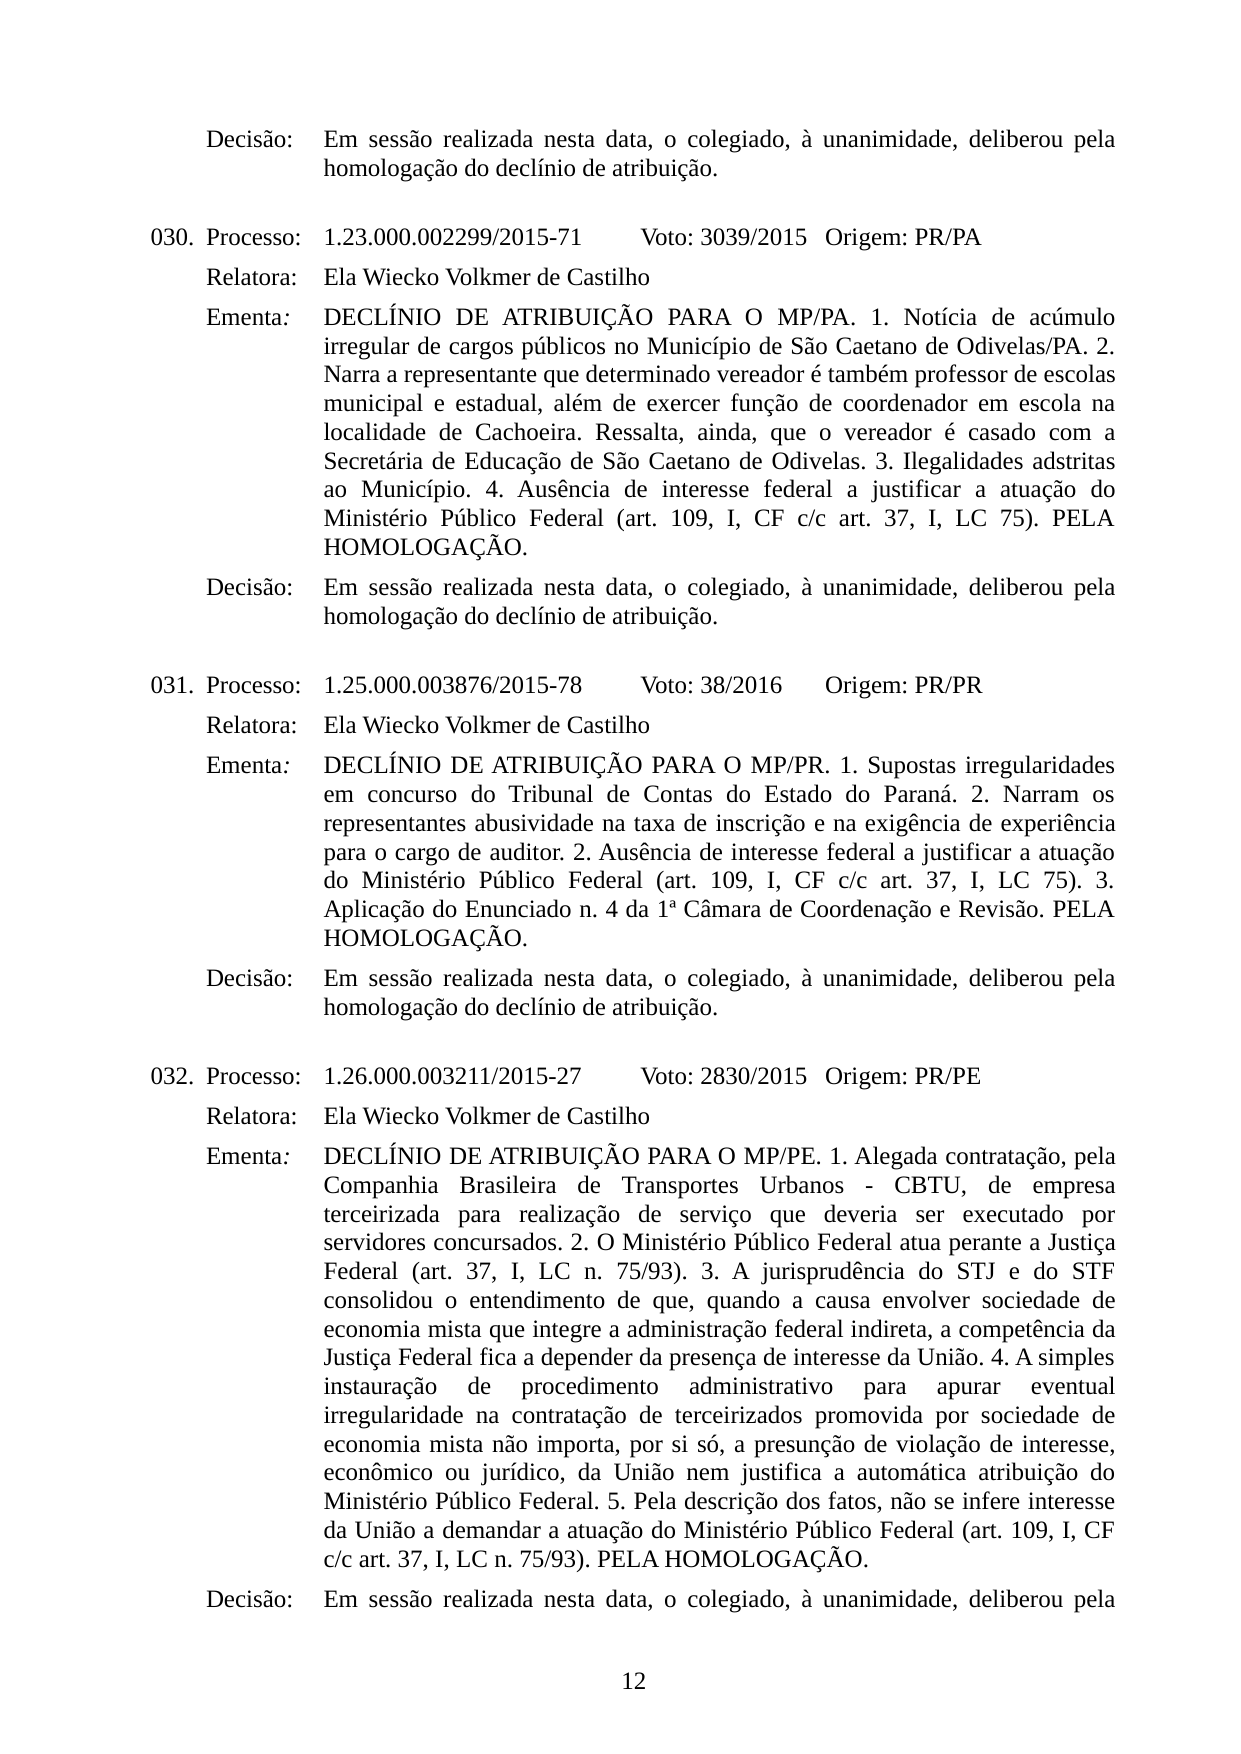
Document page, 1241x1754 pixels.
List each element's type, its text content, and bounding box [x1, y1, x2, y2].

table_header Voto: 38/2016 [635, 664, 819, 704]
table_cell [145, 704, 200, 744]
table_cell Decisão: [200, 1578, 318, 1618]
table_header Processo: [200, 664, 318, 704]
table_cell Relatora: [200, 704, 318, 744]
table_cell Ela Wiecko Volkmer de Castilho [318, 1095, 1122, 1135]
table_cell Em sessão realizada nesta data, o colegiado, à unanimidade, deliberou pela [318, 1578, 1122, 1618]
table_cell DECLÍNIO DE ATRIBUIÇÃO PARA O MP/PR. 1. Supostas irregularidades em concurso do Tribunal de Contas do Estado do Paraná. 2. Narram os representantes abusividade na taxa de inscrição e na exigência de experiência para o cargo de auditor. 2. Ausência de interesse federal a justificar a atuação do Ministério Público Federal (art. 109, I, CF c/c art. 37, I, LC 75). 3. Aplicação do Enunciado n. 4 da 1ª Câmara de Coordenação e Revisão. PELA HOMOLOGAÇÃO. [318, 745, 1122, 957]
table_header Origem: PR/PR [819, 664, 1122, 704]
table_cell [145, 256, 200, 296]
table_cell [145, 118, 200, 187]
table_cell Em sessão realizada nesta data, o colegiado, à unanimidade, deliberou pela homologação do declínio de atribuição. [318, 957, 1122, 1026]
table_cell [145, 1095, 200, 1135]
table_cell DECLÍNIO DE ATRIBUIÇÃO PARA O MP/PA. 1. Notícia de acúmulo irregular de cargos públicos no Município de São Caetano de Odivelas/PA. 2. Narra a representante que determinado vereador é também professor de escolas municipal e estadual, além de exercer função de coordenador em escola na localidade de Cachoeira. Ressalta, ainda, que o vereador é casado com a Secretária de Educação de São Caetano de Odivelas. 3. Ilegalidades adstritas ao Município. 4. Ausência de interesse federal a justificar a atuação do Ministério Público Federal (art. 109, I, CF c/c art. 37, I, LC 75). PELA HOMOLOGAÇÃO. [318, 296, 1122, 566]
table_cell [145, 1578, 200, 1618]
table_header 1.23.000.002299/2015-71 [318, 216, 634, 256]
table_cell DECLÍNIO DE ATRIBUIÇÃO PARA O MP/PE. 1. Alegada contratação, pela Companhia Brasileira de Transportes Urbanos - CBTU, de empresa terceirizada para realização de serviço que deveria ser executado por servidores concursados. 2. O Ministério Público Federal atua perante a Justiça Federal (art. 37, I, LC n. 75/93). 3. A jurisprudência do STJ e do STF consolidou o entendimento de que, quando a causa envolver sociedade de economia mista que integre a administração federal indireta, a competência da Justiça Federal fica a depender da presença de interesse da União. 4. A simples instauração de procedimento administrativo para apurar eventual irregularidade na contratação de terceirizados promovida por sociedade de economia mista não importa, por si só, a presunção de violação de interesse, econômico ou jurídico, da União nem justifica a automática atribuição do Ministério Público Federal. 5. Pela descrição dos fatos, não se infere interesse da União a demandar a atuação do Ministério Público Federal (art. 109, I, CF c/c art. 37, I, LC n. 75/93). PELA HOMOLOGAÇÃO. [318, 1135, 1122, 1578]
table_header 030. [145, 216, 200, 256]
table_header Voto: 2830/2015 [635, 1055, 819, 1095]
table_cell [145, 296, 200, 566]
table_header Voto: 3039/2015 [635, 216, 819, 256]
table_header 031. [145, 664, 200, 704]
table_cell Ela Wiecko Volkmer de Castilho [318, 704, 1122, 744]
table_header 1.25.000.003876/2015-78 [318, 664, 634, 704]
table_header Processo: [200, 216, 318, 256]
table_cell Relatora: [200, 256, 318, 296]
table_cell [145, 1135, 200, 1578]
table_cell Em sessão realizada nesta data, o colegiado, à unanimidade, deliberou pela homologação do declínio de atribuição. [318, 566, 1122, 635]
table_header Origem: PR/PE [819, 1055, 1122, 1095]
table_cell [145, 957, 200, 1026]
table_cell Decisão: [200, 957, 318, 1026]
table_cell [145, 745, 200, 957]
table_cell Ementa: [200, 296, 318, 566]
table_header 1.26.000.003211/2015-27 [318, 1055, 634, 1095]
table_cell Em sessão realizada nesta data, o colegiado, à unanimidade, deliberou pela homologação do declínio de atribuição. [318, 118, 1122, 187]
table_header Processo: [200, 1055, 318, 1095]
table_cell Ela Wiecko Volkmer de Castilho [318, 256, 1122, 296]
table_cell Decisão: [200, 118, 318, 187]
table_cell Ementa: [200, 745, 318, 957]
table_cell [145, 566, 200, 635]
table_cell Decisão: [200, 566, 318, 635]
table_cell Ementa: [200, 1135, 318, 1578]
table_cell Relatora: [200, 1095, 318, 1135]
table_header Origem: PR/PA [819, 216, 1122, 256]
table_header 032. [145, 1055, 200, 1095]
